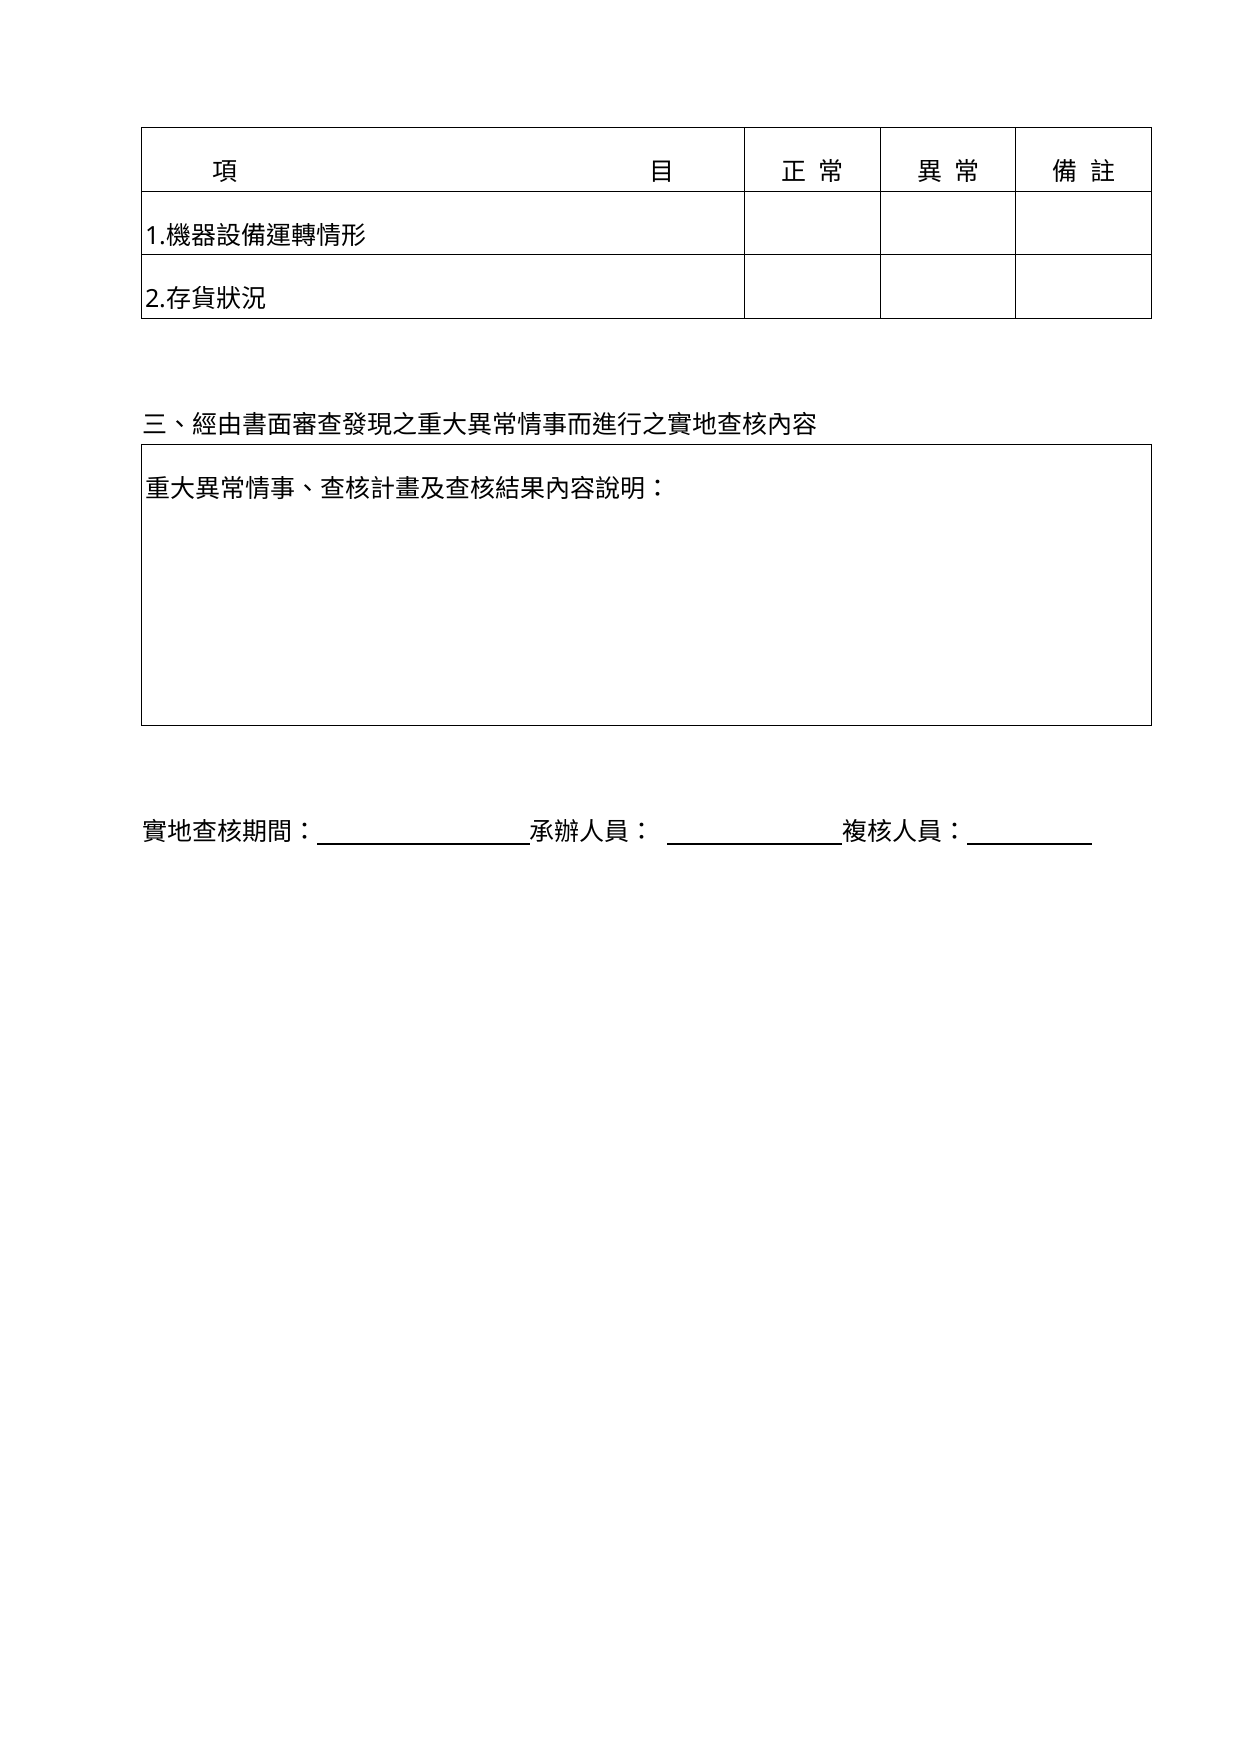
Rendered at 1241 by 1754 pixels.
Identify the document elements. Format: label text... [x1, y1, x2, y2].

text 實地查核期間： 承辦人員： 複核人員： [142, 788, 1098, 851]
table_header 異 常 [881, 128, 1015, 191]
table_cell [1016, 255, 1151, 318]
table_cell [881, 192, 1015, 254]
table_header 重大異常情事、查核計畫及查核結果內容說明： [142, 445, 1151, 725]
table_cell [745, 192, 880, 254]
table_header 備 註 [1016, 128, 1151, 191]
table_cell 1.機器設備運轉情形 [142, 192, 744, 254]
table_header 項 目 [142, 128, 744, 191]
table_cell [1016, 192, 1151, 254]
table_header 正 常 [745, 128, 880, 191]
text 三、經由書面審查發現之重大異常情事而進行之實地查核內容 [142, 381, 1098, 444]
table_cell [881, 255, 1015, 318]
table_cell 2.存貨狀況 [142, 255, 744, 318]
table_cell [745, 255, 880, 318]
